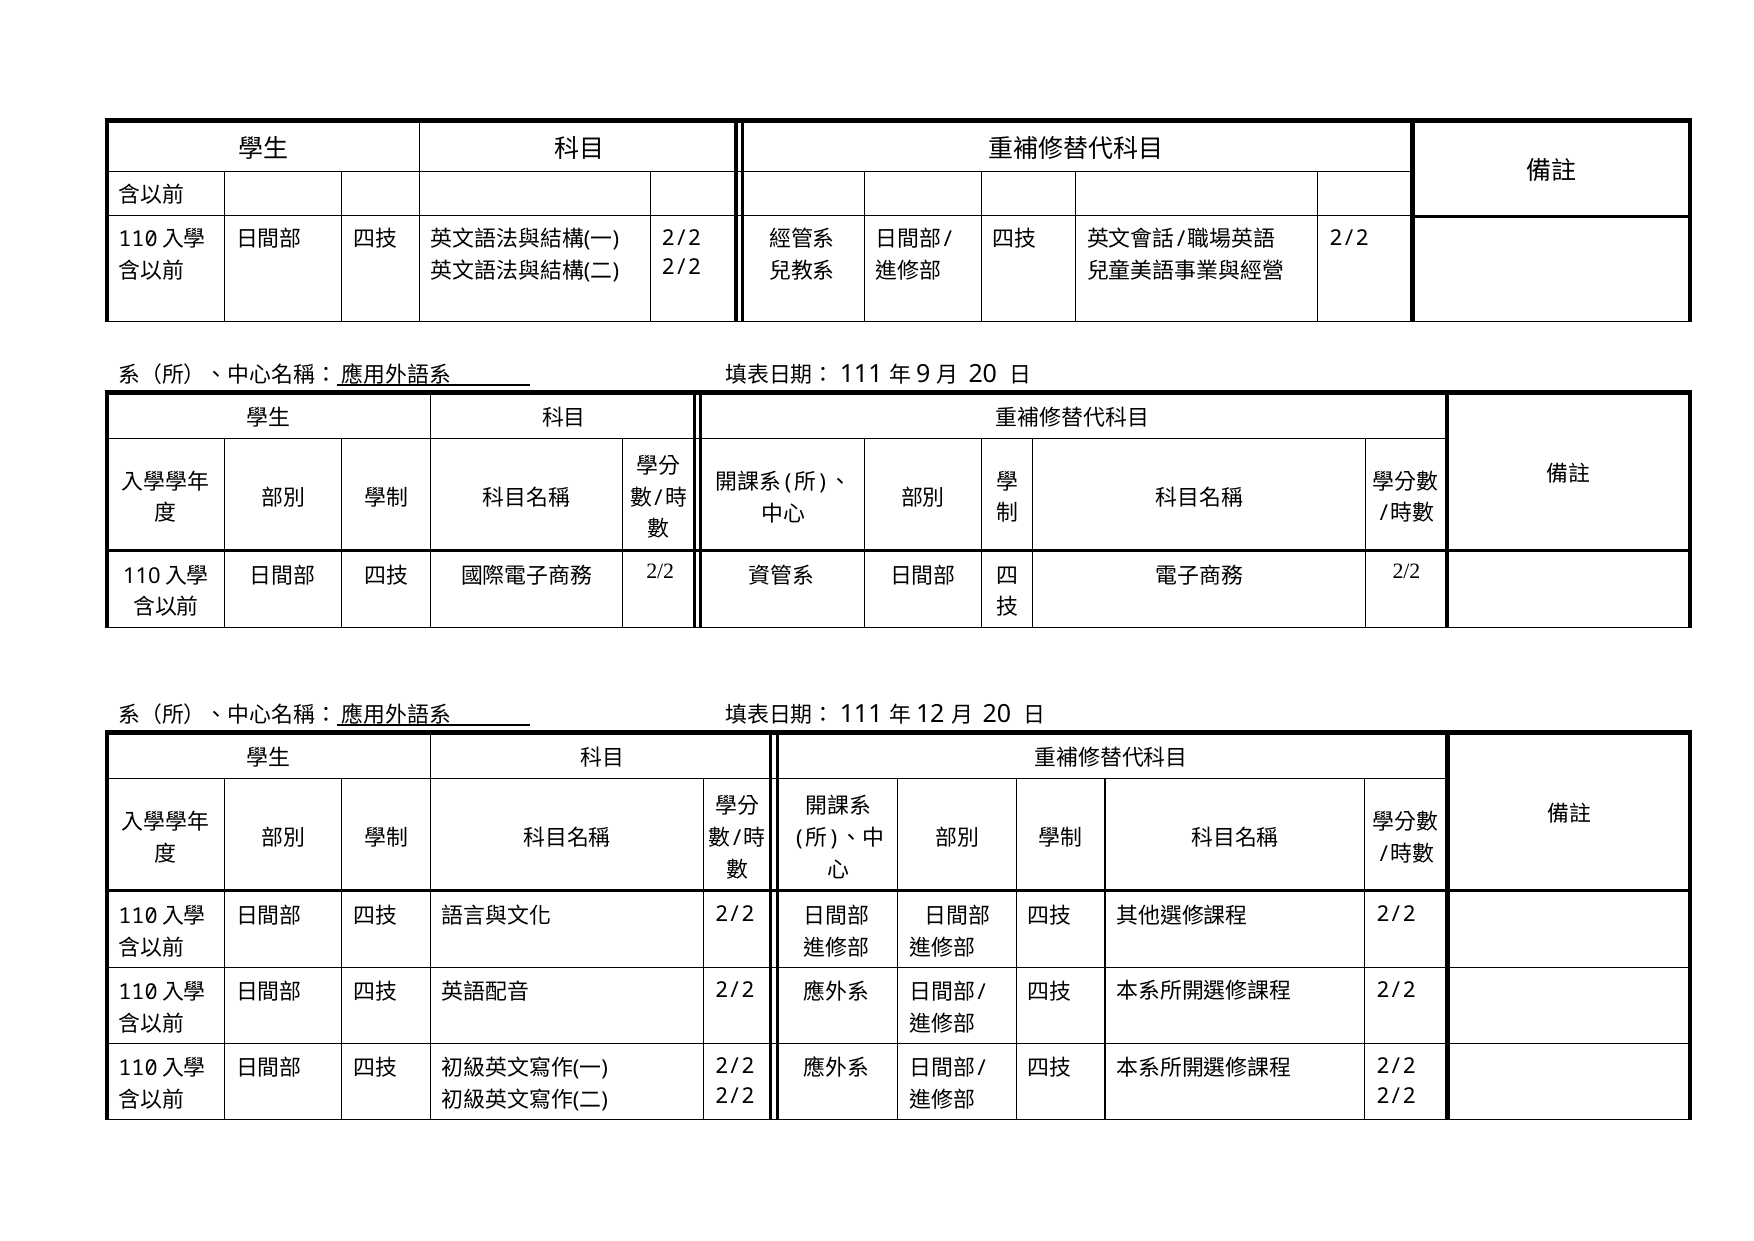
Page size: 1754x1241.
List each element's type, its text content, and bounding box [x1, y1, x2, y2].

table_cell 應外系 [779, 1044, 897, 1119]
table_cell 應外系 [779, 968, 897, 1043]
table_header 重補修替代科目 [744, 123, 1410, 171]
table_cell 四技 [342, 552, 430, 627]
table_cell 110入學含以前 [109, 968, 224, 1043]
table_cell 國際電子商務 [431, 552, 622, 627]
table_cell 日間部/進修部 [865, 216, 981, 321]
table_cell 四技 [342, 892, 430, 967]
table_cell 入學學年度 [109, 439, 224, 549]
table_cell 四技 [1017, 968, 1104, 1043]
table_cell 學制 [982, 439, 1032, 549]
table_cell 2/2 [704, 968, 769, 1043]
table_cell 2/2 [1366, 552, 1445, 627]
table_header 學生 [109, 735, 430, 778]
table_cell 其他選修課程 [1106, 892, 1364, 967]
table_cell 日間部/進修部 [898, 968, 1016, 1043]
table_cell 四技 [342, 1044, 430, 1119]
table_cell [1450, 1044, 1688, 1119]
table_cell 部別 [865, 439, 981, 549]
table_cell [1076, 172, 1317, 215]
table_cell 學分數/時數 [1365, 779, 1445, 889]
table_cell 開課系(所)、中心 [779, 779, 897, 889]
table_cell [342, 172, 419, 215]
table_cell 日間部/進修部 [898, 1044, 1016, 1119]
table_cell [1450, 892, 1688, 967]
table_cell 日間部 [225, 968, 341, 1043]
table_cell 學制 [342, 779, 430, 889]
table_cell 2/2 [623, 552, 693, 627]
table_header 學生 [109, 395, 430, 437]
table_cell 四技 [982, 216, 1075, 321]
table_cell [744, 172, 864, 215]
table_cell 日間部 進修部 [779, 892, 897, 967]
table_cell 日間部 [225, 552, 341, 627]
table_cell [225, 172, 341, 215]
table_cell 電子商務 [1033, 552, 1365, 627]
table_header 備註 [1449, 395, 1688, 549]
table_cell [1450, 968, 1688, 1043]
table_header 科目 [420, 123, 734, 171]
table_cell 本系所開選修課程 [1106, 968, 1364, 1043]
table_cell [1318, 172, 1410, 215]
table_cell 2/2 2/2 [651, 216, 734, 321]
table_header 科目 [431, 395, 693, 437]
table_cell 學制 [342, 439, 430, 549]
table_cell 科目名稱 [431, 779, 703, 889]
table_cell 初級英文寫作(一) 初級英文寫作(二) [431, 1044, 703, 1119]
table_cell 2/2 [1365, 892, 1445, 967]
table_header [1415, 123, 1688, 171]
table_cell 科目名稱 [1106, 779, 1364, 889]
table_cell 科目名稱 [431, 439, 622, 549]
table_cell 語言與文化 [431, 892, 703, 967]
table_cell 2/2 [704, 892, 769, 967]
table_cell [1449, 552, 1688, 627]
table_cell 學分數/時數 [1366, 439, 1445, 549]
table_cell 經管系 兒教系 [744, 216, 864, 321]
table_cell 日間部 [225, 216, 341, 321]
table_cell 科目名稱 [1033, 439, 1365, 549]
table_cell [1415, 171, 1688, 215]
table_cell 110入學含以前 [109, 216, 224, 321]
table_cell 入學學年度 [109, 779, 224, 889]
table_cell [651, 172, 734, 215]
table_cell 開課系(所)、中心 [702, 439, 864, 549]
table_cell 四技 [1017, 892, 1104, 967]
table_cell [982, 172, 1075, 215]
table_cell 四技 [1017, 1044, 1104, 1119]
table_cell 部別 [898, 779, 1016, 889]
table_cell 學制 [1017, 779, 1104, 889]
table_cell 110入學含以前 [109, 552, 224, 627]
table_cell 部別 [225, 779, 341, 889]
table_cell 2/2 2/2 [704, 1044, 769, 1119]
table_cell 資管系 [702, 552, 864, 627]
text 系（所）、中心名稱： 應用外語系 填表日期： 111 年 9 月 20 日 [118, 356, 1636, 390]
table_cell 日間部 [225, 892, 341, 967]
table_header 科目 [431, 735, 769, 778]
table_cell 日間部 進修部 [898, 892, 1016, 967]
table_cell 四技 [982, 552, 1032, 627]
table_cell [1415, 218, 1688, 321]
table_cell 英語配音 [431, 968, 703, 1043]
table_header 重補修替代科目 [702, 395, 1445, 437]
table_cell 學分數/時數 [704, 779, 769, 889]
table_cell 含以前 [109, 172, 224, 215]
table_cell [420, 172, 650, 215]
table_header 學生 [109, 123, 419, 171]
table_cell 110入學含以前 [109, 892, 224, 967]
table_cell 本系所開選修課程 [1106, 1044, 1364, 1119]
text 系（所）、中心名稱： 應用外語系 填表日期： 111 年 12 月 20 日 [118, 696, 1636, 730]
table_cell 四技 [342, 968, 430, 1043]
table_cell 英文語法與結構(一) 英文語法與結構(二) [420, 216, 650, 321]
table_header 重補修替代科目 [779, 735, 1445, 778]
table_cell 部別 [225, 439, 341, 549]
table_cell 四技 [342, 216, 419, 321]
table_cell 英文會話/職場英語 兒童美語事業與經營 [1076, 216, 1317, 321]
table_cell 學分數/時數 [623, 439, 693, 549]
table_header 備註 [1450, 735, 1688, 889]
table_cell 110入學含以前 [109, 1044, 224, 1119]
table_cell 2/2 [1318, 216, 1410, 321]
table_cell 2/2 [1365, 968, 1445, 1043]
table_cell [865, 172, 981, 215]
table_cell 2/2 2/2 [1365, 1044, 1445, 1119]
table_cell 日間部 [225, 1044, 341, 1119]
table_cell 日間部 [865, 552, 981, 627]
